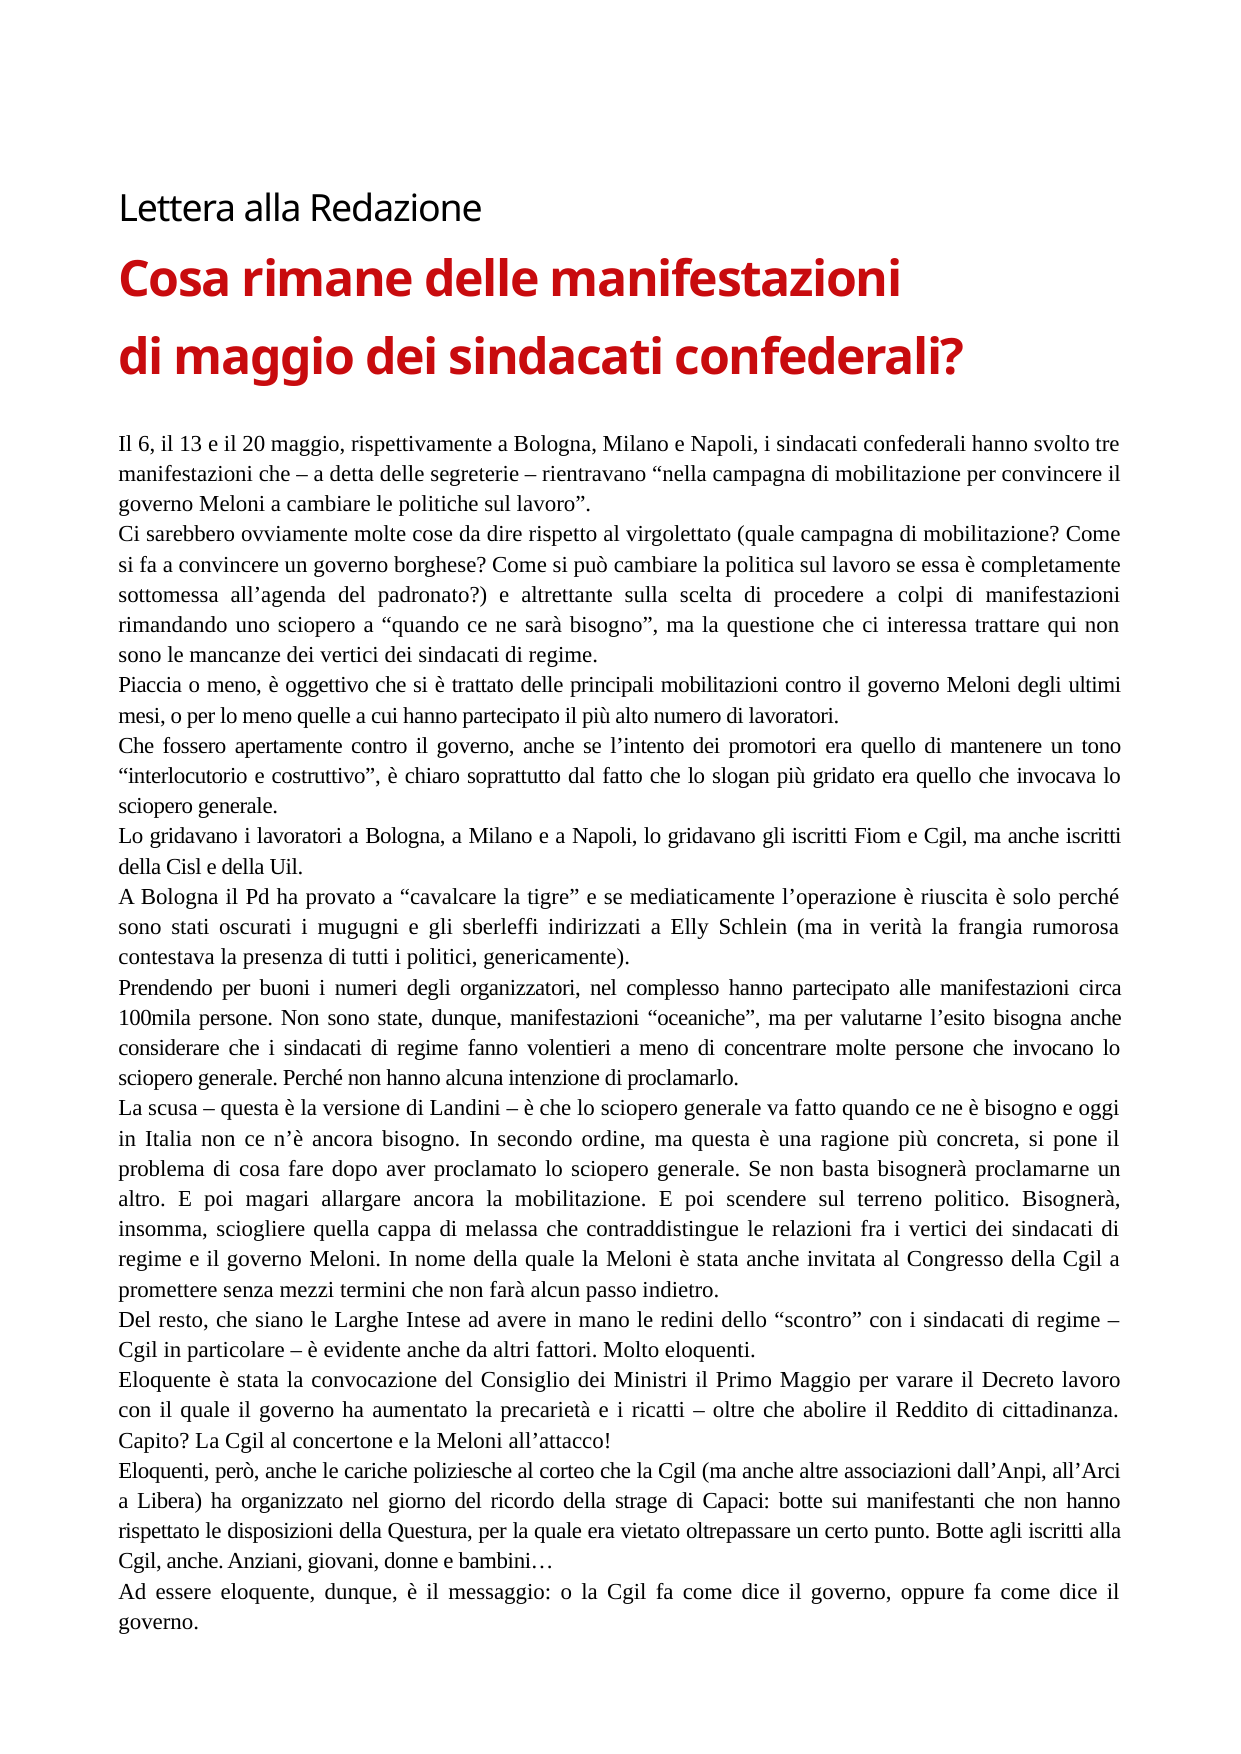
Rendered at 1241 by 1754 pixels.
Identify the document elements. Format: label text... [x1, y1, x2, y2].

text Lettera alla Redazione [118, 182, 1122, 233]
text Lo gridavano i lavoratori a Bologna, a Milano e a Napoli, lo gridavano gli iscritti Fiom e Cgil, ma anche iscritti della Cisl e della Uil. [118, 823, 1122, 879]
text Piaccia o meno, è oggettivo che si è trattato delle principali mobilitazioni contro il governo Meloni degli ultimi mesi, o per lo meno quelle a cui hanno partecipato il più alto numero di lavoratori. [118, 672, 1122, 728]
text Eloquente è stata la convocazione del Consiglio dei Ministri il Primo Maggio per varare il Decreto lavoro con il quale il governo ha aumentato la precarietà e i ricatti – oltre che abolire il Reddito di cittadinanza. Capito? La Cgil al concertone e la Meloni all’attacco! [118, 1366, 1122, 1453]
text di maggio dei sindacati confederali? [118, 321, 1122, 389]
text Prendendo per buoni i numeri degli organizzatori, nel complesso hanno partecipato alle manifestazioni circa 100mila persone. Non sono state, dunque, manifestazioni “oceaniche”, ma per valutarne l’esito bisogna anche considerare che i sindacati di regime fanno volentieri a meno di concentrare molte persone che invocano lo sciopero generale. Perché non hanno alcuna intenzione di proclamarlo. [118, 974, 1122, 1091]
text Che fossero apertamente contro il governo, anche se l’intento dei promotori era quello di mantenere un tono “interlocutorio e costruttivo”, è chiaro soprattutto dal fatto che lo slogan più gridato era quello che invocava lo sciopero generale. [118, 732, 1122, 819]
text A Bologna il Pd ha provato a “cavalcare la tigre” e se mediaticamente l’operazione è riuscita è solo perché sono stati oscurati i mugugni e gli sberleffi indirizzati a Elly Schlein (ma in verità la frangia rumorosa contestava la presenza di tutti i politici, genericamente). [118, 883, 1122, 970]
text Il 6, il 13 e il 20 maggio, rispettivamente a Bologna, Milano e Napoli, i sindacati confederali hanno svolto tre manifestazioni che – a detta delle segreterie – rientravano “nella campagna di mobilitazione per convincere il governo Meloni a cambiare le politiche sul lavoro”. [118, 430, 1122, 517]
text Eloquenti, però, anche le cariche poliziesche al corteo che la Cgil (ma anche altre associazioni dall’Anpi, all’Arci a Libera) ha organizzato nel giorno del ricordo della strage di Capaci: botte sui manifestanti che non hanno rispettato le disposizioni della Questura, per la quale era vietato oltrepassare un certo punto. Botte agli iscritti alla Cgil, anche. Anziani, giovani, donne e bambini… [118, 1457, 1122, 1574]
text Del resto, che siano le Larghe Intese ad avere in mano le redini dello “scontro” con i sindacati di regime – Cgil in particolare – è evidente anche da altri fattori. Molto eloquenti. [118, 1306, 1122, 1362]
text Ad essere eloquente, dunque, è il messaggio: o la Cgil fa come dice il governo, oppure fa come dice il governo. [118, 1578, 1122, 1634]
text Ci sarebbero ovviamente molte cose da dire rispetto al virgolettato (quale campagna di mobilitazione? Come si fa a convincere un governo borghese? Come si può cambiare la politica sul lavoro se essa è completamente sottomessa all’agenda del padronato?) e altrettante sulla scelta di procedere a colpi di manifestazioni rimandando uno sciopero a “quando ce ne sarà bisogno”, ma la questione che ci interessa trattare qui non sono le mancanze dei vertici dei sindacati di regime. [118, 521, 1122, 668]
text Cosa rimane delle manifestazioni [118, 243, 1122, 311]
text La scusa – questa è la versione di Landini – è che lo sciopero generale va fatto quando ce ne è bisogno e oggi in Italia non ce n’è ancora bisogno. In secondo ordine, ma questa è una ragione più concreta, si pone il problema di cosa fare dopo aver proclamato lo sciopero generale. Se non basta bisognerà proclamarne un altro. E poi magari allargare ancora la mobilitazione. E poi scendere sul terreno politico. Bisognerà, insomma, sciogliere quella cappa di melassa che contraddistingue le relazioni fra i vertici dei sindacati di regime e il governo Meloni. In nome della quale la Meloni è stata anche invitata al Congresso della Cgil a promettere senza mezzi termini che non farà alcun passo indietro. [118, 1094, 1122, 1302]
